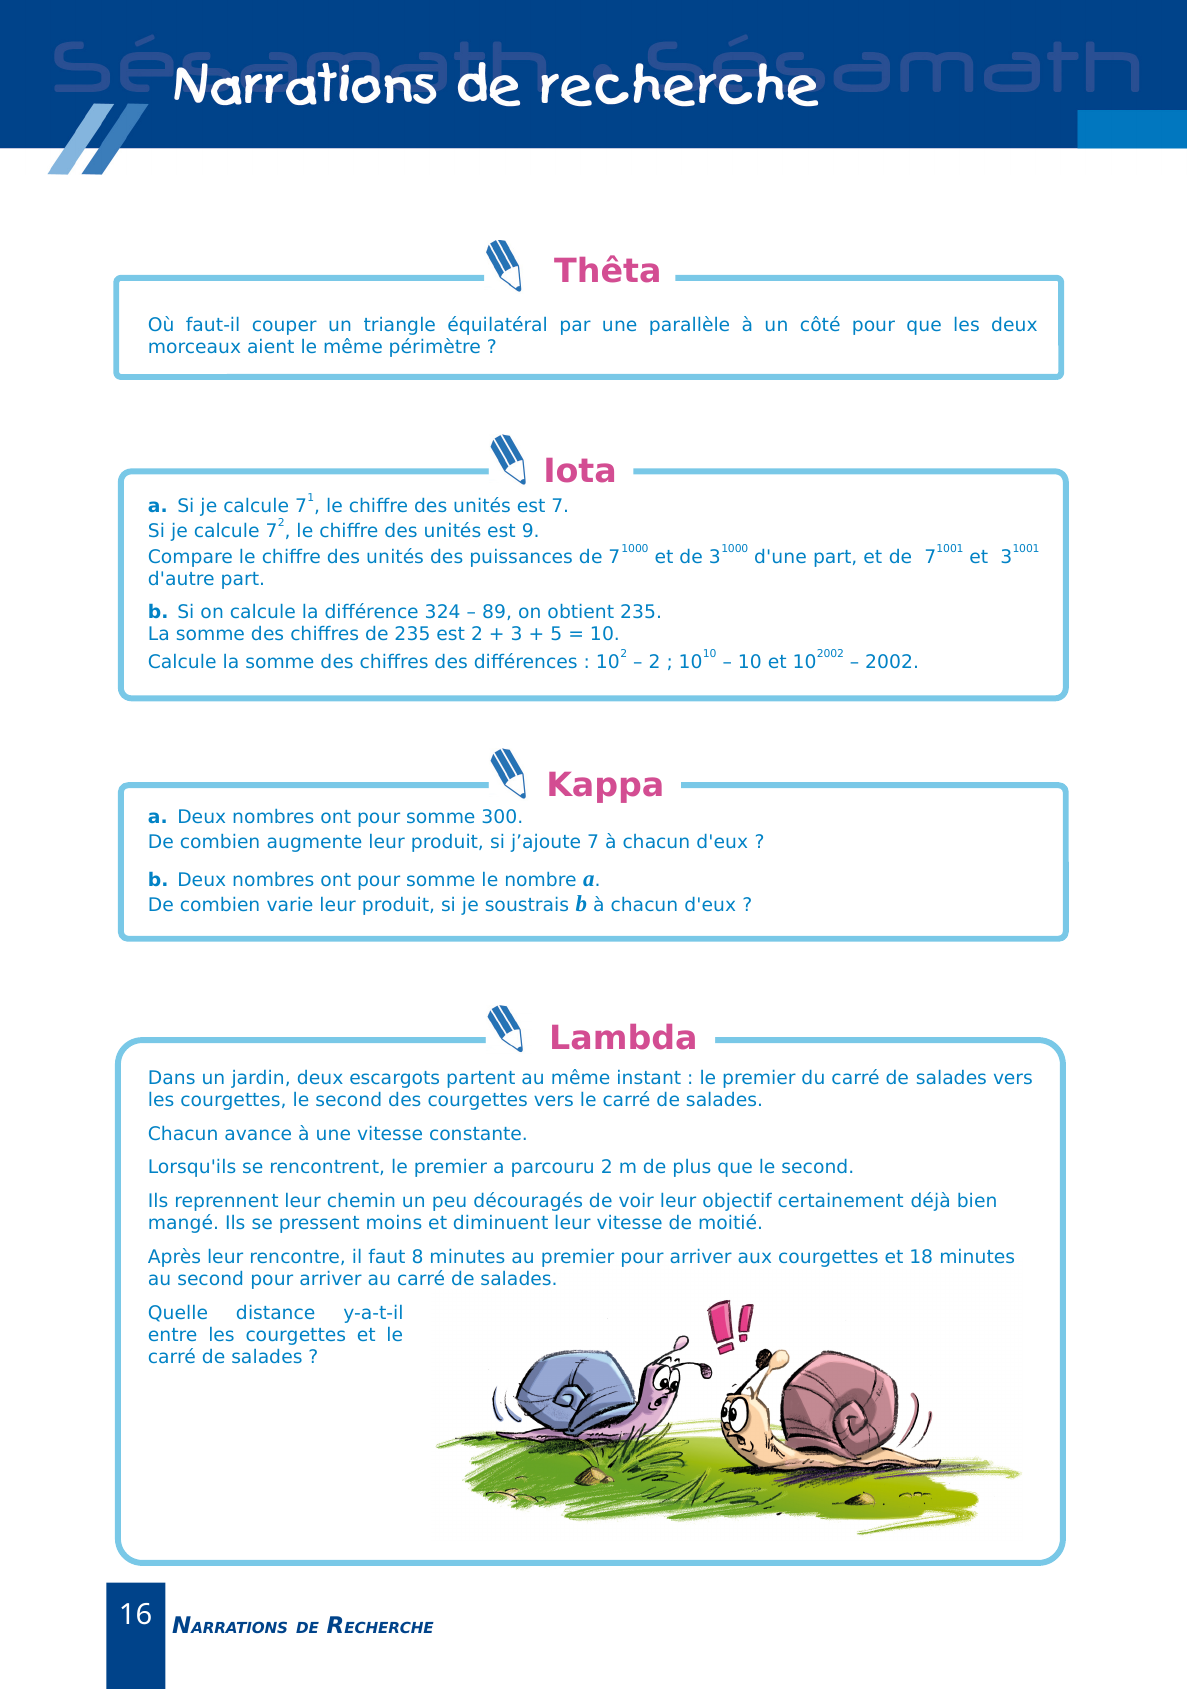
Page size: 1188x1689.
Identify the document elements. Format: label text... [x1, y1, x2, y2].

picture [488, 434, 551, 487]
text Dans un jardin, deux escargots partent au même instant : le premier du carré de salades vers les courgettes, le second des courgettes vers le carré de salades. [148, 1067, 1039, 1111]
picture [485, 1005, 531, 1054]
picture [735, 544, 740, 552]
text Après leur rencontre, il faut 8 minutes au premier pour arriver aux courgettes et 18 minutes au second pour arriver au carré de salades. [148, 1246, 1039, 1290]
picture [642, 544, 647, 552]
list Si je calcule 71, le chiffre des unités est 7. Si je calcule 72, le chiffre des unités est 9. Compare le chiffre des unités des puissances de 71000 et de 31000 d'une part, et de 71001 et 31001 d'autre part. [148, 491, 1039, 589]
text Chacun avance à une vitesse constante. [148, 1123, 1039, 1145]
picture [431, 1253, 1023, 1541]
picture [824, 649, 829, 657]
list Deux nombres ont pour somme 300. De combien augmente leur produit, si j’ajoute 7 à chacun d'eux ? [148, 806, 1039, 854]
picture [484, 240, 547, 294]
picture [0, 0, 1187, 175]
text Où faut-il couper un triangle équilatéral par une parallèle à un côté pour que les deux morceaux aient le même périmètre ? [148, 314, 1039, 358]
picture [488, 748, 551, 801]
picture [831, 649, 836, 657]
picture [728, 544, 733, 552]
picture [742, 544, 747, 552]
text Lorsqu'ils se rencontrent, le premier a parcouru 2 m de plus que le second. [148, 1156, 1039, 1178]
text Ils reprennent leur chemin un peu découragés de voir leur objectif certainement déjà bien mangé. Ils se pressent moins et diminuent leur vitesse de moitié. [148, 1190, 1039, 1234]
picture [710, 649, 715, 657]
list Deux nombres ont pour somme le nombre a. De combien varie leur produit, si je soustrais b à chacun d'eux ? [148, 866, 1039, 917]
text Quelle distance y-a-t-il entre les courgettes et le carré de salades ? [148, 1302, 403, 1368]
list Si on calcule la différence 324 – 89, on obtient 235. La somme des chiffres de 235 est 2 + 3 + 5 = 10. Calcule la somme des chiffres des différences : 102 – 2 ; 1010 – 10 et 102002 – 2002. [148, 601, 1039, 673]
